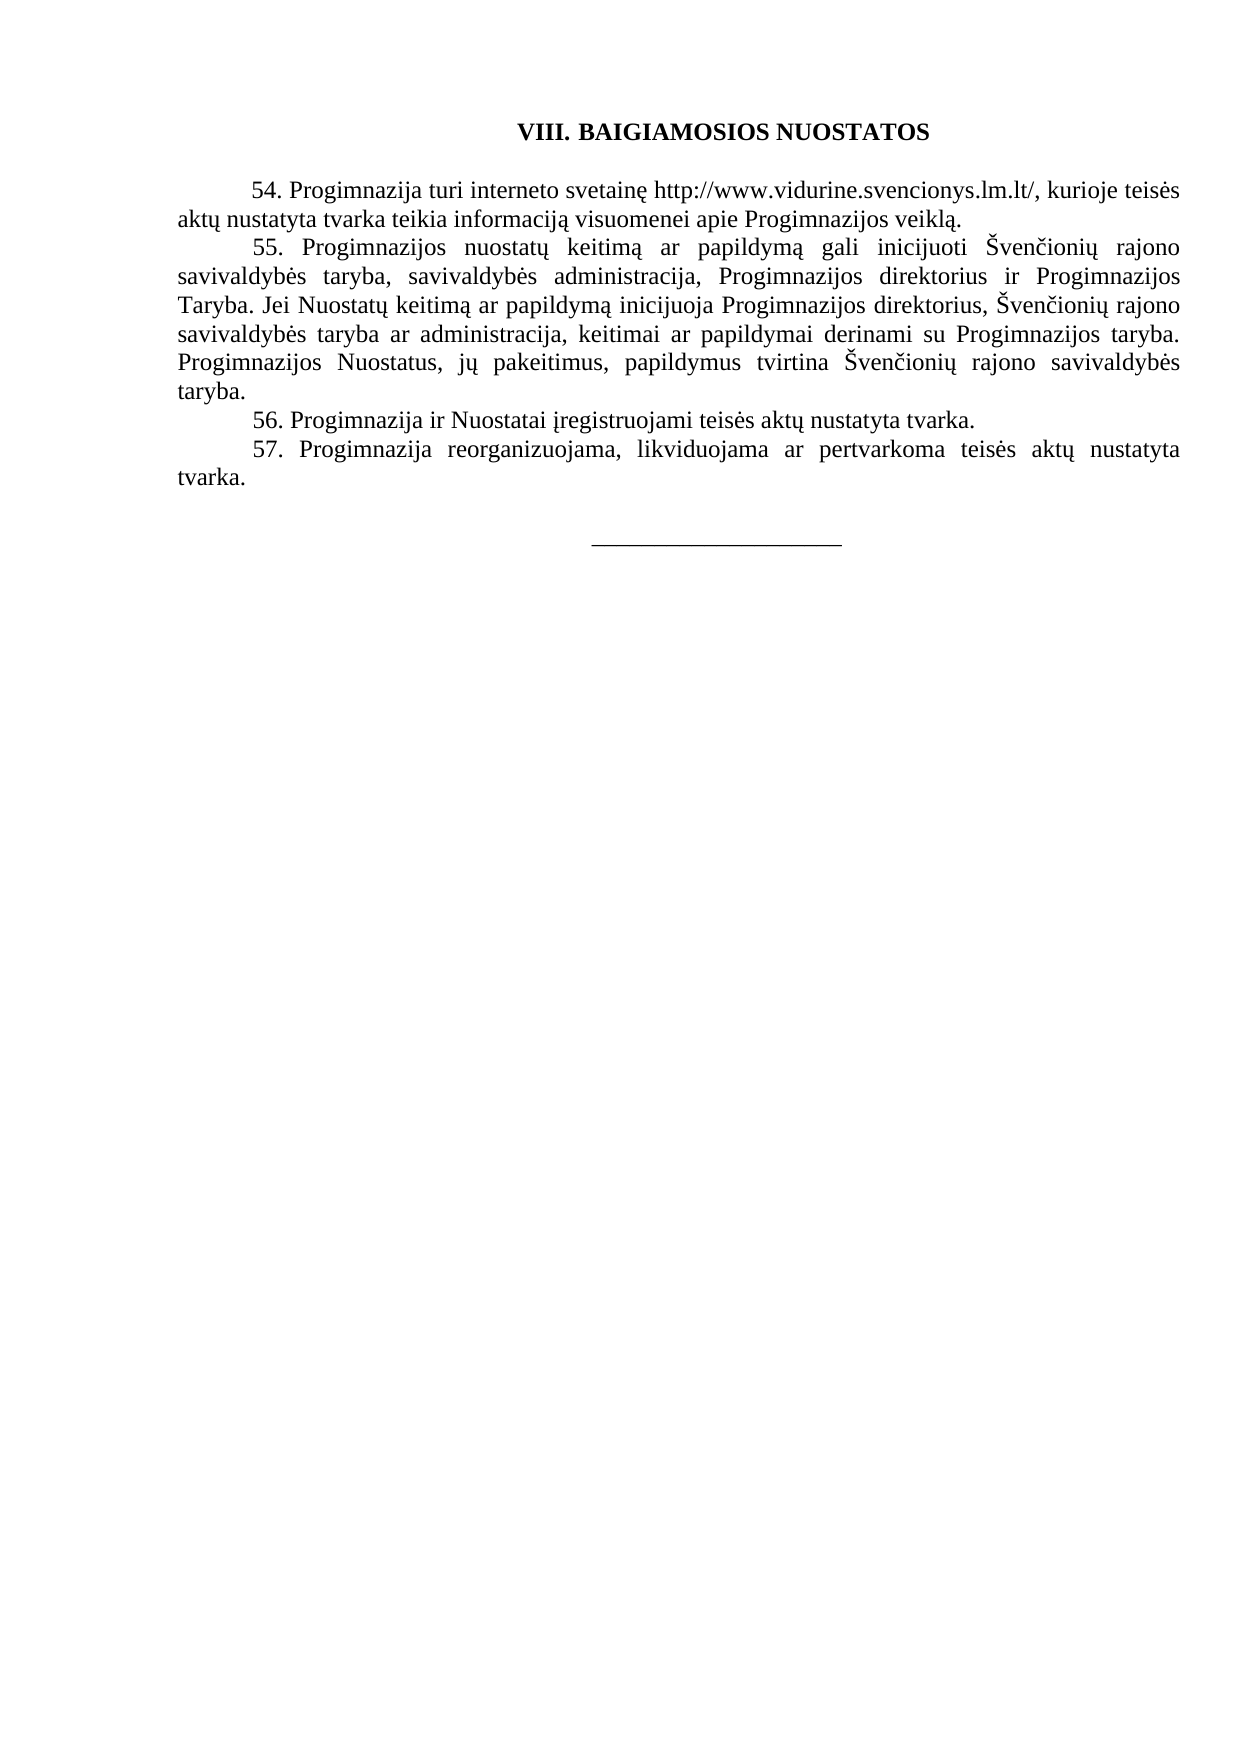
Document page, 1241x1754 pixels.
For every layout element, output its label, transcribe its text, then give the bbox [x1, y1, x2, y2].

text 55. Progimnazijos nuostatų keitimą ar papildymą gali inicijuoti Švenčionių rajono savivaldybės taryba, savivaldybės administracija, Progimnazijos direktorius ir Progimnazijos Taryba. Jei Nuostatų keitimą ar papildymą inicijuoja Progimnazijos direktorius, Švenčionių rajono savivaldybės taryba ar administracija, keitimai ar papildymai derinami su Progimnazijos taryba. Progimnazijos Nuostatus, jų pakeitimus, papildymus tvirtina Švenčionių rajono savivaldybės taryba. [177, 232, 1181, 405]
text ____________________ [177, 520, 1181, 549]
text 57. Progimnazija reorganizuojama, likviduojama ar pertvarkoma teisės aktų nustatyta tvarka. [177, 434, 1181, 491]
text VIII. BAIGIAMOSIOS NUOSTATOS [177, 117, 1181, 146]
text 54. Progimnazija turi interneto svetainę http://www.vidurine.svencionys.lm.lt/, kurioje teisės aktų nustatyta tvarka teikia informaciją visuomenei apie Progimnazijos veiklą. [177, 175, 1181, 232]
text 56. Progimnazija ir Nuostatai įregistruojami teisės aktų nustatyta tvarka. [177, 405, 1181, 434]
